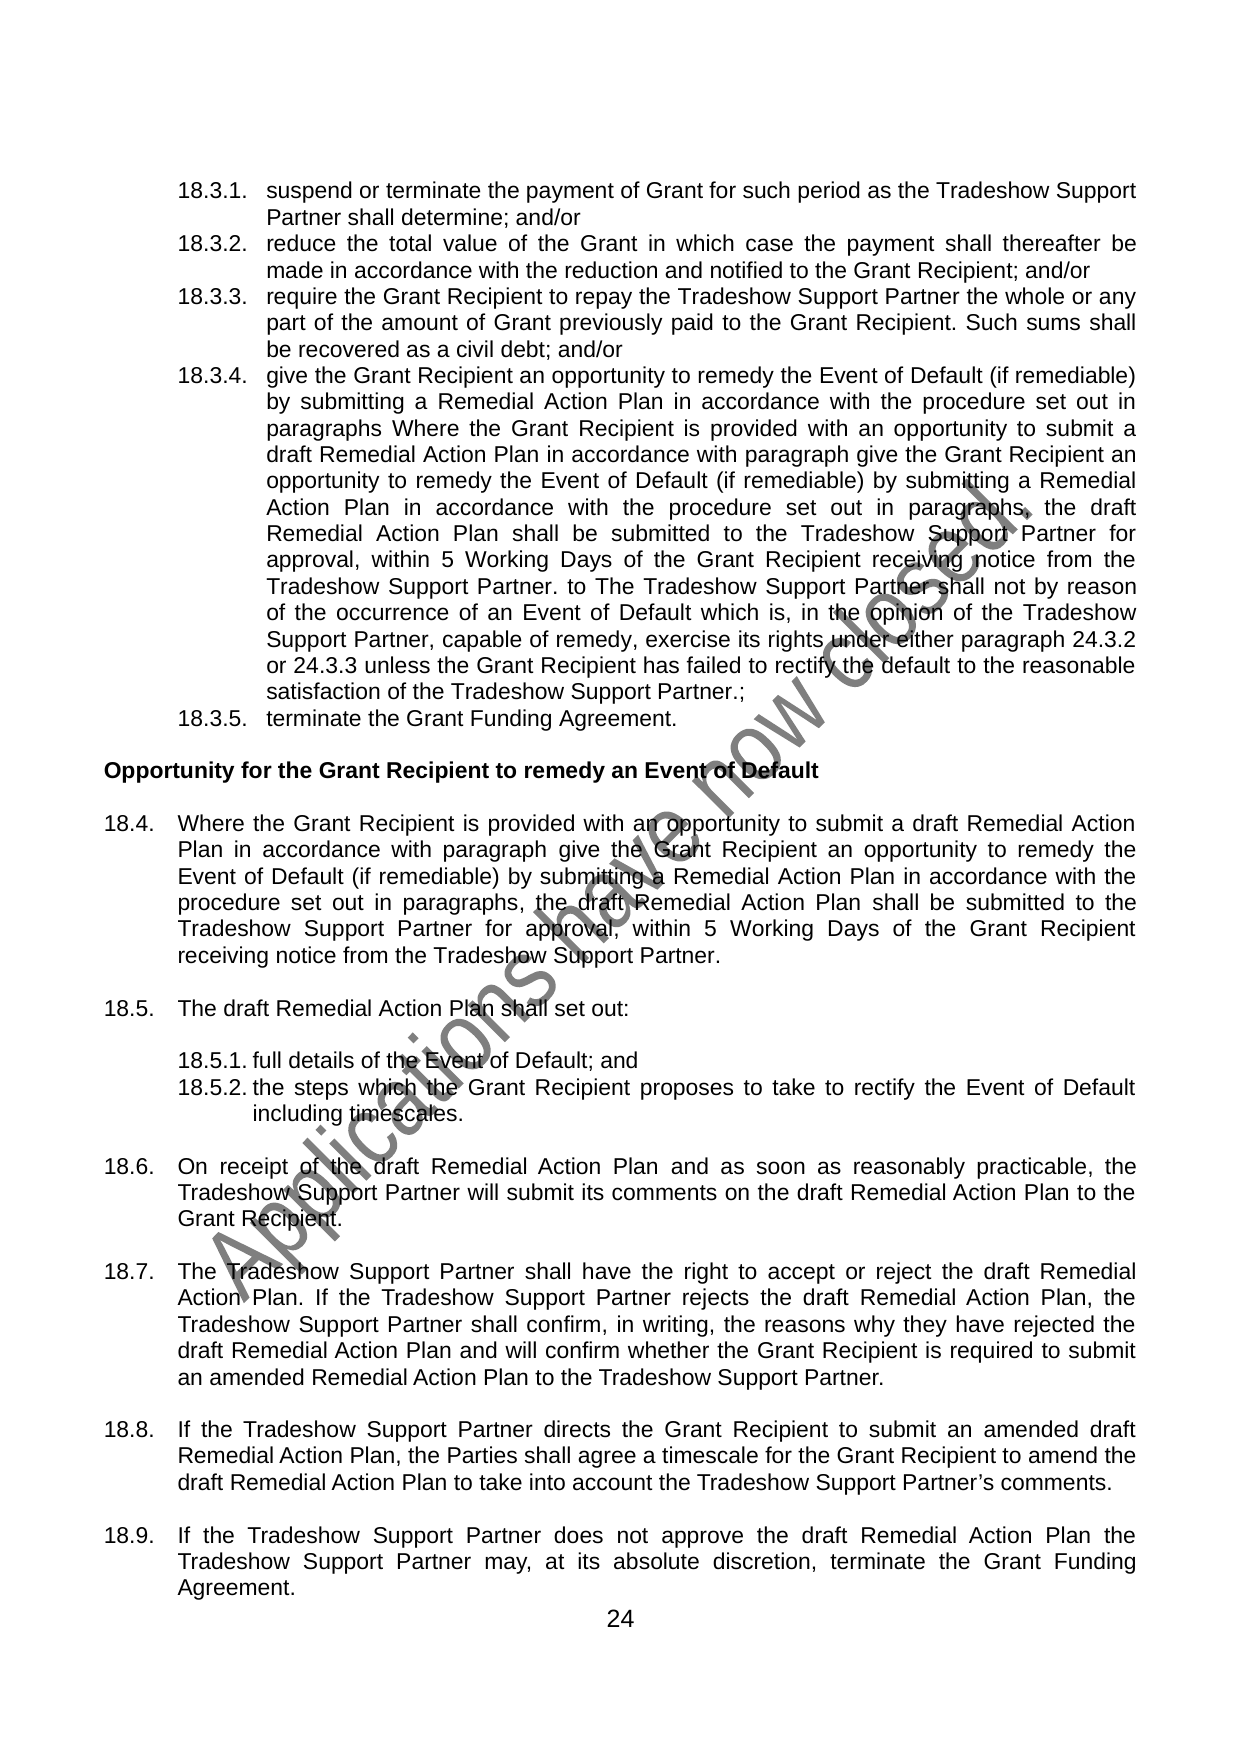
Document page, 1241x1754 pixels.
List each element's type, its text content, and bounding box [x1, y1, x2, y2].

list suspend or terminate the payment of Grant for such period as the Tradeshow Support Partner shall determine; and/or [177, 177, 1137, 230]
list The Tradeshow Support Partner shall have the right to accept or reject the draft Remedial Action Plan. If the Tradeshow Support Partner rejects the draft Remedial Action Plan, the Tradeshow Support Partner shall confirm, in writing, the reasons why they have rejected the draft Remedial Action Plan and will confirm whether the Grant Recipient is required to submit an amended Remedial Action Plan to the Tradeshow Support Partner. [103, 1258, 1137, 1390]
list The draft Remedial Action Plan shall set out: [483, 994, 522, 1021]
text Opportunity for the Grant Recipient to remedy an Event of Default [103, 757, 1137, 784]
list If the Tradeshow Support Partner directs the Grant Recipient to submit an amended draft Remedial Action Plan, the Parties shall agree a timescale for the Grant Recipient to amend the draft Remedial Action Plan to take into account the Tradeshow Support Partner’s comments. [103, 1416, 1137, 1495]
list terminate the Grant Funding Agreement. [177, 704, 791, 731]
list On receipt of the draft Remedial Action Plan and as soon as reasonably practicable, the Tradeshow Support Partner will submit its comments on the draft Remedial Action Plan to the Grant Recipient. [316, 1153, 1137, 1232]
list full details of the Event of Default; and [447, 1047, 1137, 1073]
list require the Grant Recipient to repay the Tradeshow Support Partner the whole or any part of the amount of Grant previously paid to the Grant Recipient. Such sums shall be recovered as a civil debt; and/or [177, 283, 1137, 362]
list full details of the Event of Default; and [177, 1047, 442, 1073]
list The draft Remedial Action Plan shall set out: [103, 994, 482, 1021]
list The draft Remedial Action Plan shall set out: [528, 994, 1137, 1021]
list On receipt of the draft Remedial Action Plan and as soon as reasonably practicable, the Tradeshow Support Partner will submit its comments on the draft Remedial Action Plan to the Grant Recipient. [103, 1153, 324, 1232]
list reduce the total value of the Grant in which case the payment shall thereafter be made in accordance with the reduction and notified to the Grant Recipient; and/or [177, 230, 1137, 283]
list [784, 704, 1137, 731]
list If the Tradeshow Support Partner does not approve the draft Remedial Action Plan the Tradeshow Support Partner may, at its absolute discretion, terminate the Grant Funding Agreement. [103, 1522, 1137, 1601]
list the steps which the Grant Recipient proposes to take to rectify the Event of Default including timescales. [177, 1073, 1137, 1126]
list give the Grant Recipient an opportunity to remedy the Event of Default (if remediable) by submitting a Remedial Action Plan in accordance with the procedure set out in paragraphs 24.4 to 24.10; [177, 362, 1137, 704]
list Where the Grant Recipient is provided with an opportunity to submit a draft Remedial Action Plan in accordance with paragraph 24.3.4, the draft Remedial Action Plan shall be submitted to the Tradeshow Support Partner for approval, within 5 Working Days of the Grant Recipient receiving notice from the Tradeshow Support Partner. [103, 810, 1137, 968]
